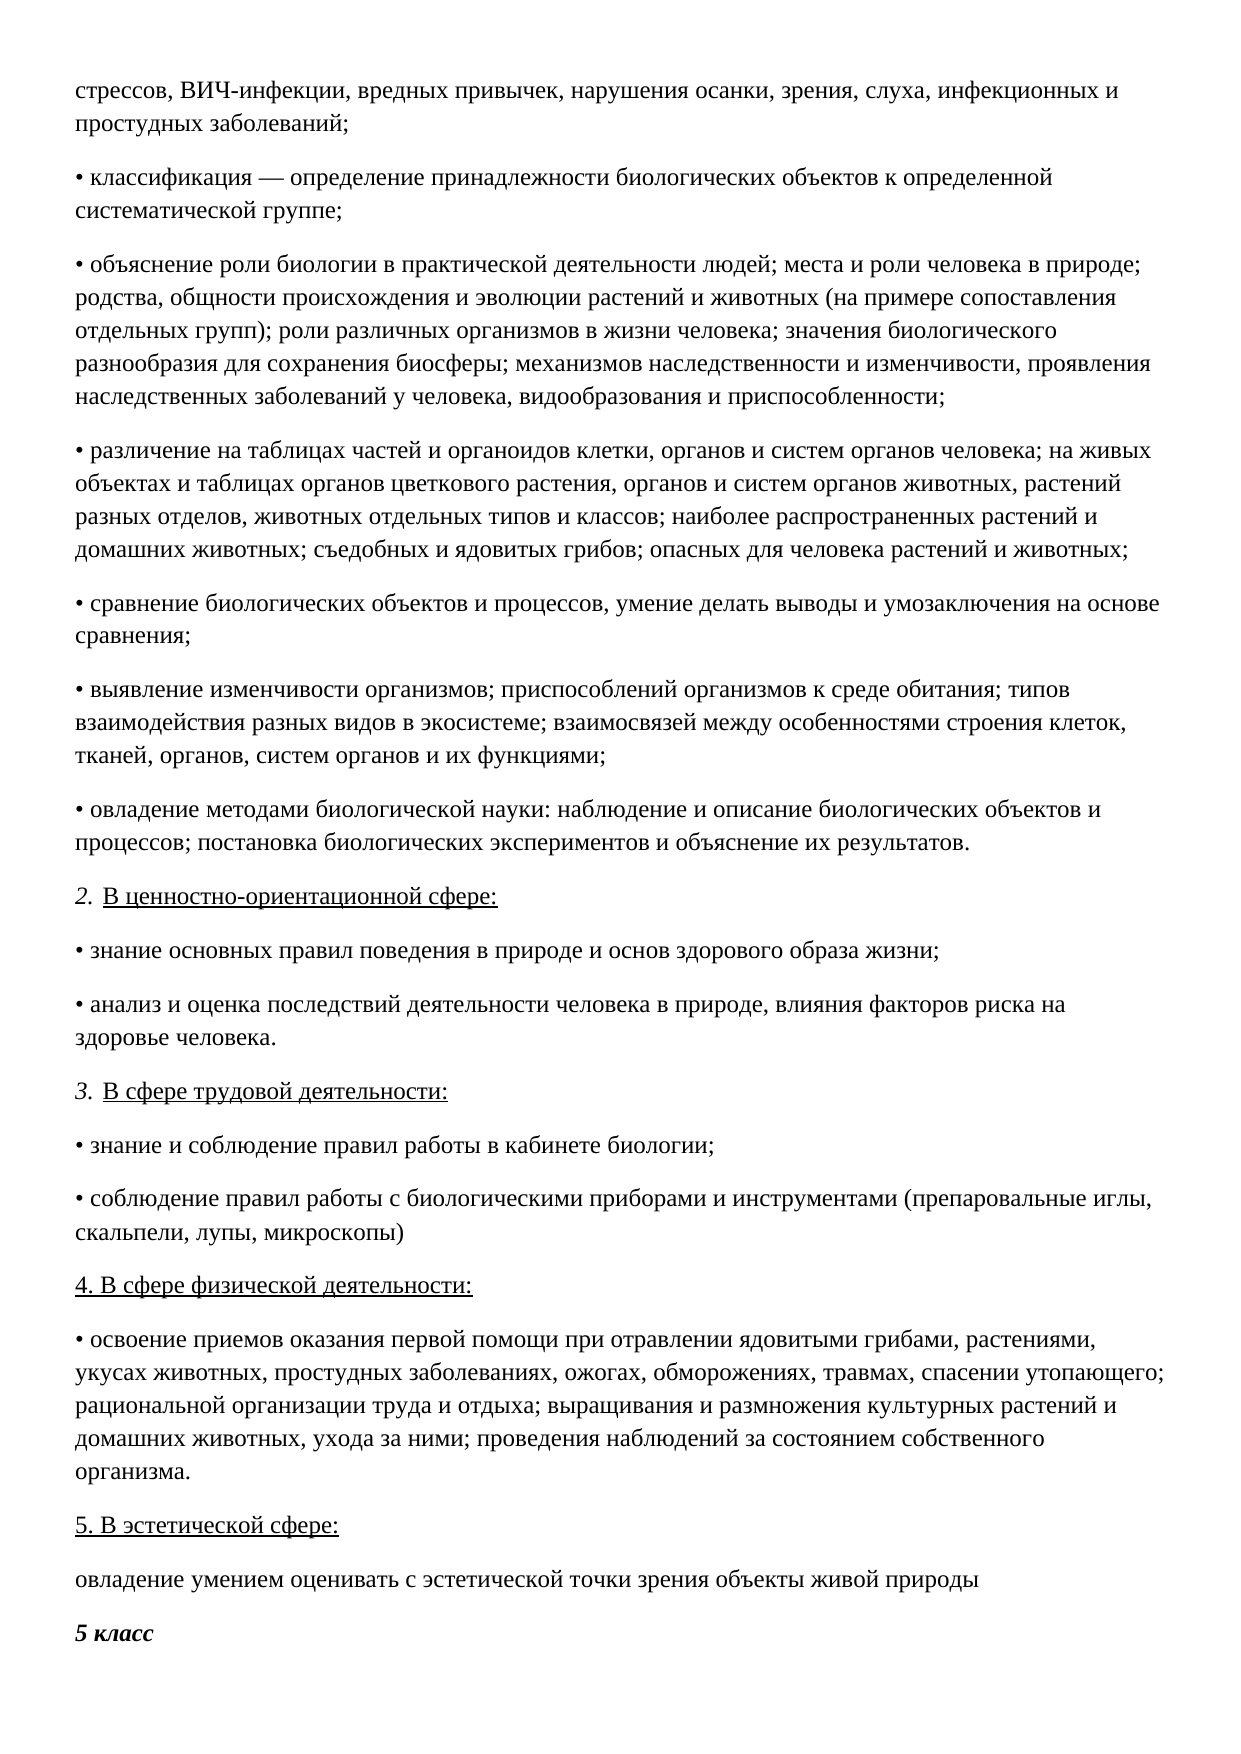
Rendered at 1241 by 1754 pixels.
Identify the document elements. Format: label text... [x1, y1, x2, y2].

text • знание основных правил поведения в природе и основ здорового образа жизни; [75, 935, 1165, 964]
text овладение умением оценивать с эстетической точки зрения объекты живой природы [75, 1564, 1165, 1593]
text • различение на таблицах частей и органоидов клетки, органов и систем органов человека; на живых объектах и таблицах органов цветкового растения, органов и систем органов животных, растений разных отделов, животных отдельных типов и классов; наиболее распространенных растений и домашних животных; съедобных и ядовитых грибов; опасных для человека растений и животных; [75, 435, 1165, 562]
text • овладение методами биологической науки: наблюдение и описание биологических объектов и процессов; постановка биологических экспериментов и объяснение их результатов. [75, 794, 1165, 856]
text • сравнение биологических объектов и процессов, умение делать выводы и умозаключения на основе сравнения; [75, 588, 1165, 649]
text • выявление изменчивости организмов; приспособлений организмов к среде обитания; типов взаимодействия разных видов в экосистеме; взаимосвязей между особенностями строения клеток, тканей, органов, систем органов и их функциями; [75, 674, 1165, 769]
text • освоение приемов оказания первой помощи при отравлении ядовитыми грибами, растениями, укусах животных, простудных заболеваниях, ожогах, обморожениях, травмах, спасении утопающего; рациональной организации труда и отдыха; выращивания и размножения культурных растений и домашних животных, ухода за ними; проведения наблюдений за состоянием собственного организма. [75, 1324, 1165, 1485]
text • классификация — определение принадлежности биологических объектов к определенной систематической группе; [75, 162, 1165, 224]
text • объяснение роли биологии в практической деятельности людей; места и роли человека в природе; родства, общности происхождения и эволюции растений и животных (на примере сопоставления отдельных групп); роли различных организмов в жизни человека; значения биологического разнообразия для сохранения биосферы; механизмов наследственности и изменчивости, проявления наследственных заболеваний у человека, видообразования и приспособленности; [75, 249, 1165, 409]
text • соблюдение правил работы с биологическими приборами и инструментами (препаровальные иглы, скальпели, лупы, микроскопы) [75, 1183, 1165, 1245]
text 3. В сфере трудовой деятельности: [75, 1076, 1165, 1104]
text 5 класс [75, 1618, 1165, 1647]
text 2. В ценностно-ориентационной сфере: [75, 881, 1165, 910]
text стрессов, ВИЧ-инфекции, вредных привычек, нарушения осанки, зрения, слуха, инфекционных и простудных заболеваний; [75, 75, 1165, 137]
text • знание и соблюдение правил работы в кабинете биологии; [75, 1130, 1165, 1158]
text • анализ и оценка последствий деятельности человека в природе, влияния факторов риска на здоровье человека. [75, 989, 1165, 1051]
text 4. В сфере физической деятельности: [75, 1270, 1165, 1299]
text 5. В эстетической сфере: [75, 1510, 1165, 1539]
